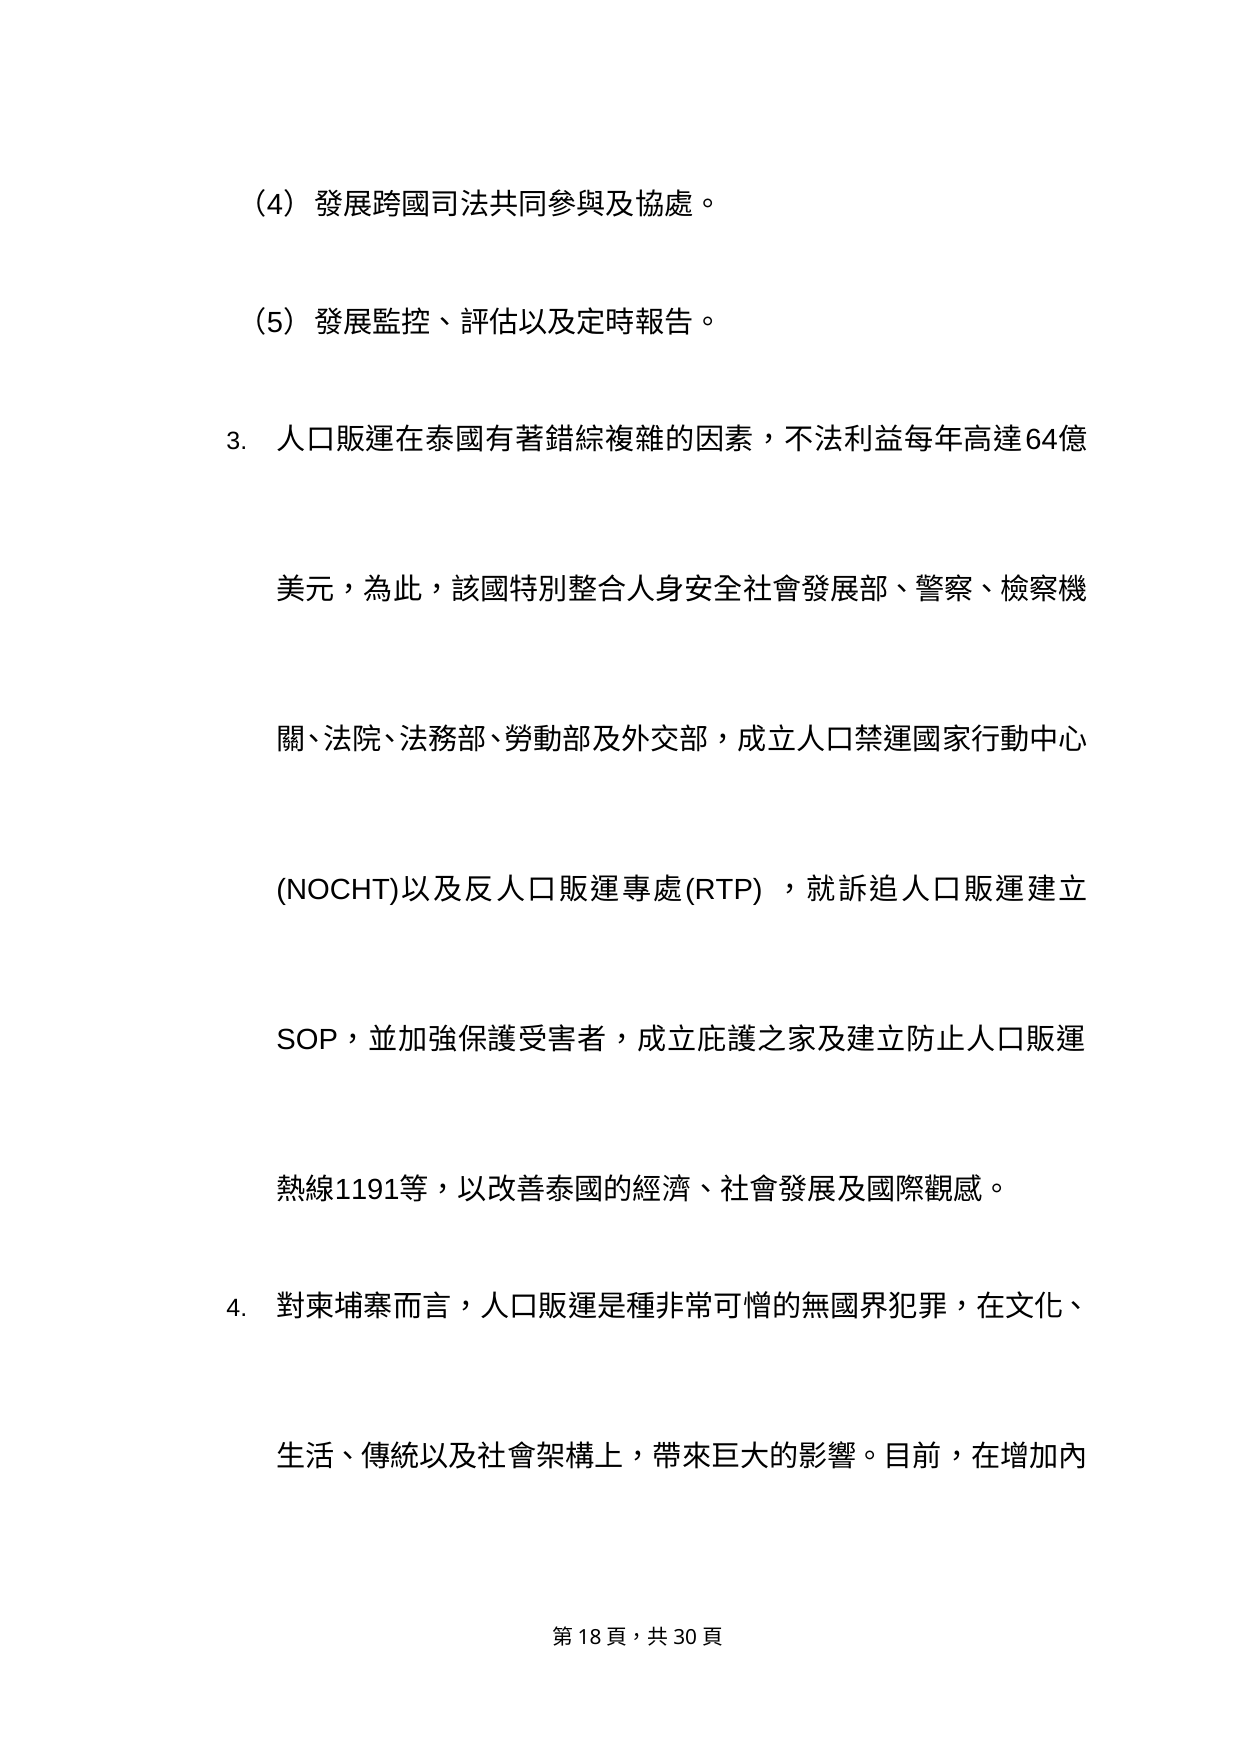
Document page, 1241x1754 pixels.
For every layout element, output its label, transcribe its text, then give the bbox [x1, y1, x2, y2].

list 發展監控、評估以及定時報告。 [237, 282, 1087, 357]
list 發展跨國司法共同參與及協處。 [237, 164, 1087, 239]
list 人口販運在泰國有著錯綜複雜的因素，不法利益每年高達64億美元，為此，該國特別整合人身安全社會發展部、警察、檢察機關、法院、法務部、勞動部及外交部，成立人口禁運國家行動中心(NOCHT)以及反人口販運專處(RTP) ，就訴追人口販運建立SOP，並加強保護受害者，成立庇護之家及建立防止人口販運熱線1191等，以改善泰國的經濟、社會發展及國際觀感。 [226, 399, 1087, 1224]
list 對柬埔寨而言，人口販運是種非常可憎的無國界犯罪，在文化、生活、傳統以及社會架構上，帶來巨大的影響。目前，在增加內部控制能量以及國際區域合作上有迫切需求，期盼能夠與國際間交換有效防止作法，並有效執行簽署的協議、協定及備忘錄(提供發展中國家技術支援)，協助人口販運被害者(包含社會救助以及心理重建)。 [226, 1266, 1087, 1491]
